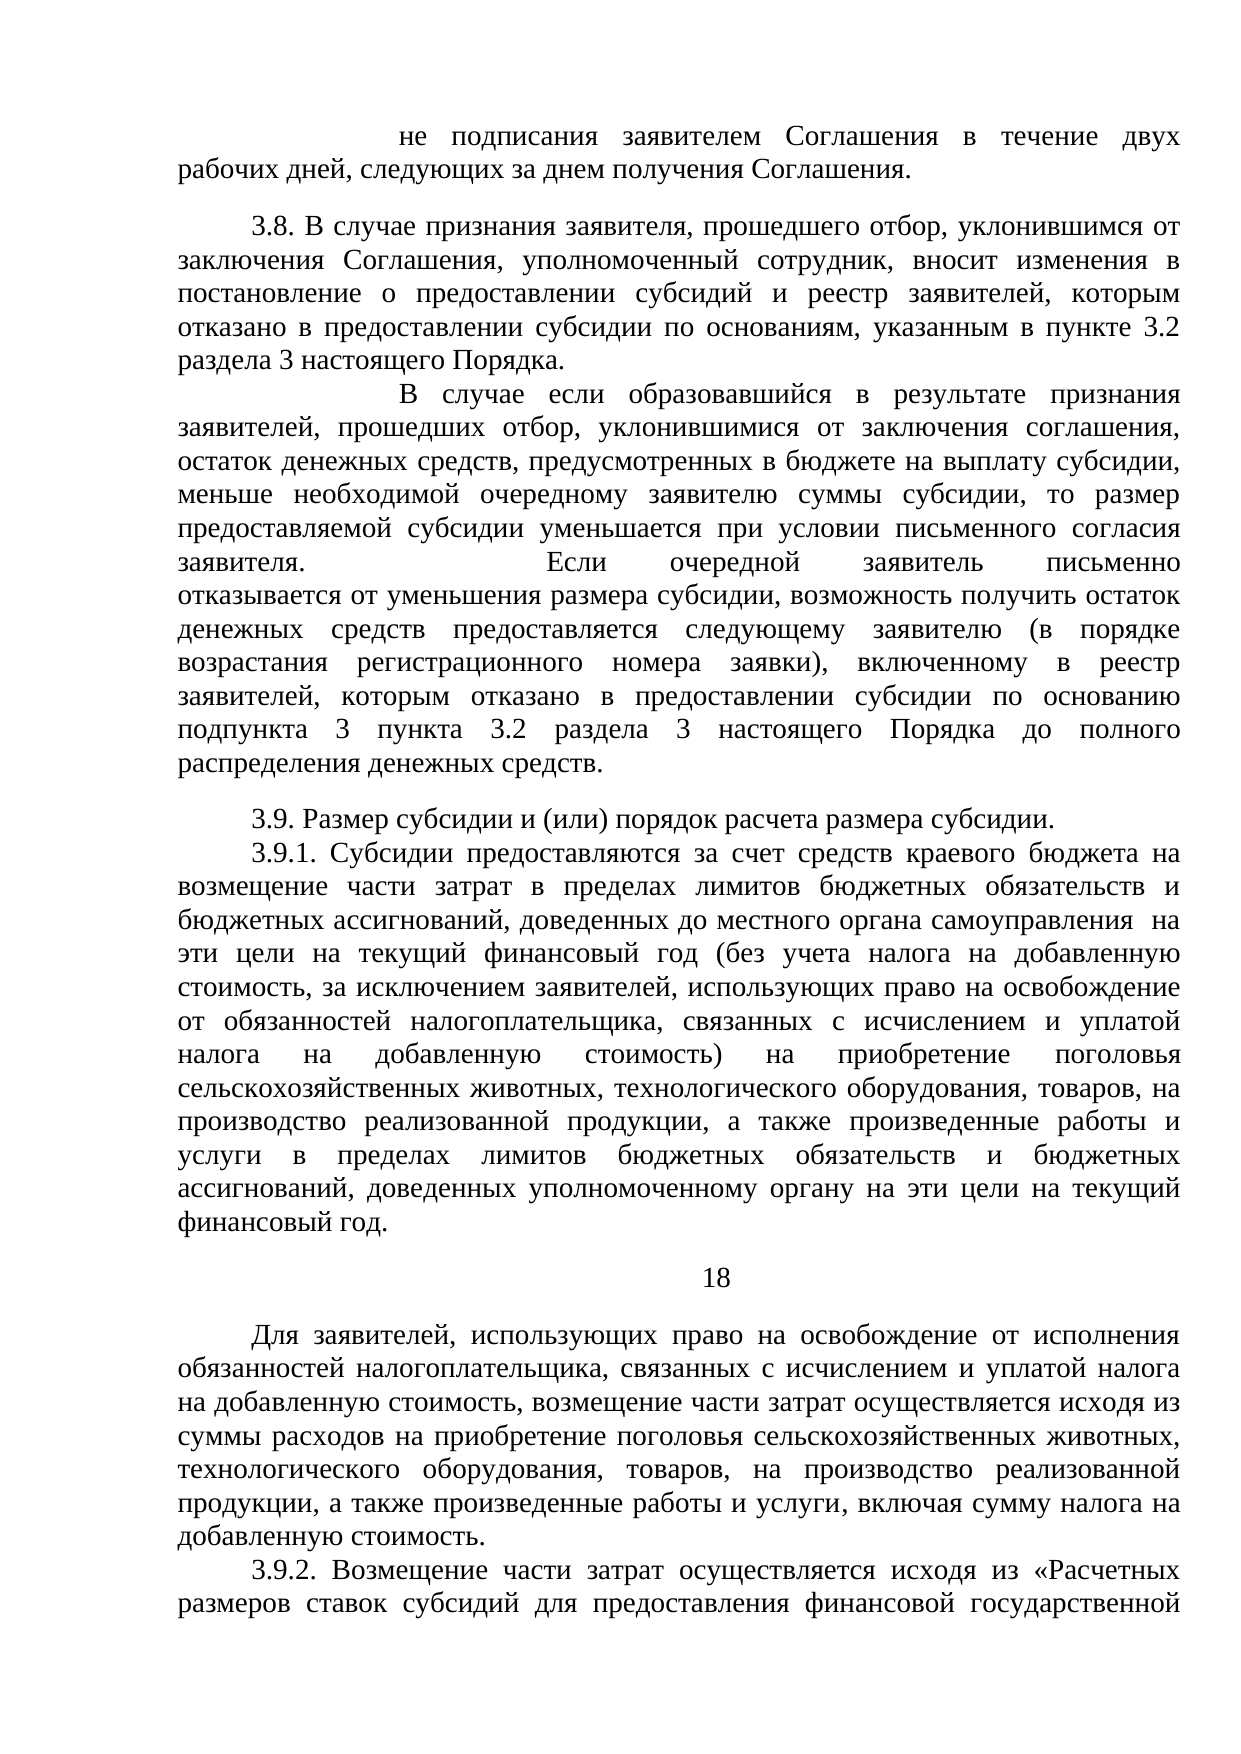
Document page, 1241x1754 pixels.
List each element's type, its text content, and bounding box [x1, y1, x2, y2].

text 18 [177, 1261, 1181, 1294]
text Для заявителей, использующих право на освобождение от исполнения обязанностей налогоплательщика, связанных с исчислением и уплатой налога на добавленную стоимость, возмещение части затрат осуществляется исходя из суммы расходов на приобретение поголовья сельскохозяйственных животных, технологического оборудования, товаров, на производство реализованной продукции, а также произведенные работы и услуги, включая сумму налога на добавленную стоимость. 3.9.2. Возмещение части затрат осуществляется исходя из «Расчетных размеров ставок субсидий для предоставления финансовой государственной [177, 1317, 1181, 1619]
text 3.8. В случае признания заявителя, прошедшего отбор, уклонившимся от заключения Соглашения, уполномоченный сотрудник, вносит изменения в постановление о предоставлении субсидий и реестр заявителей, которым отказано в предоставлении субсидии по основаниям, указанным в пункте 3.2 раздела 3 настоящего Порядка. В случае если образовавшийся в результате признания заявителей, прошедших отбор, уклонившимися от заключения соглашения, остаток денежных средств, предусмотренных в бюджете на выплату субсидии, меньше необходимой очередному заявителю суммы субсидии, то размер предоставляемой субсидии уменьшается при условии письменного согласия заявителя. Если очередной заявитель письменно отказывается от уменьшения размера субсидии, возможность получить остаток денежных средств предоставляется следующему заявителю (в порядке возрастания регистрационного номера заявки), включенному в реестр заявителей, которым отказано в предоставлении субсидии по основанию подпункта 3 пункта 3.2 раздела 3 настоящего Порядка до полного распределения денежных средств. [177, 208, 1181, 778]
text 3.9. Размер субсидии и (или) порядок расчета размера субсидии. 3.9.1. Субсидии предоставляются за счет средств краевого бюджета на возмещение части затрат в пределах лимитов бюджетных обязательств и бюджетных ассигнований, доведенных до местного органа самоуправления на эти цели на текущий финансовый год (без учета налога на добавленную стоимость, за исключением заявителей, использующих право на освобождение от обязанностей налогоплательщика, связанных с исчислением и уплатой налога на добавленную стоимость) на приобретение поголовья сельскохозяйственных животных, технологического оборудования, товаров, на производство реализованной продукции, а также произведенные работы и услуги в пределах лимитов бюджетных обязательств и бюджетных ассигнований, доведенных уполномоченному органу на эти цели на текущий финансовый год. [177, 801, 1181, 1237]
text не подписания заявителем Соглашения в течение двух рабочих дней, следующих за днем получения Соглашения. [177, 118, 1181, 185]
